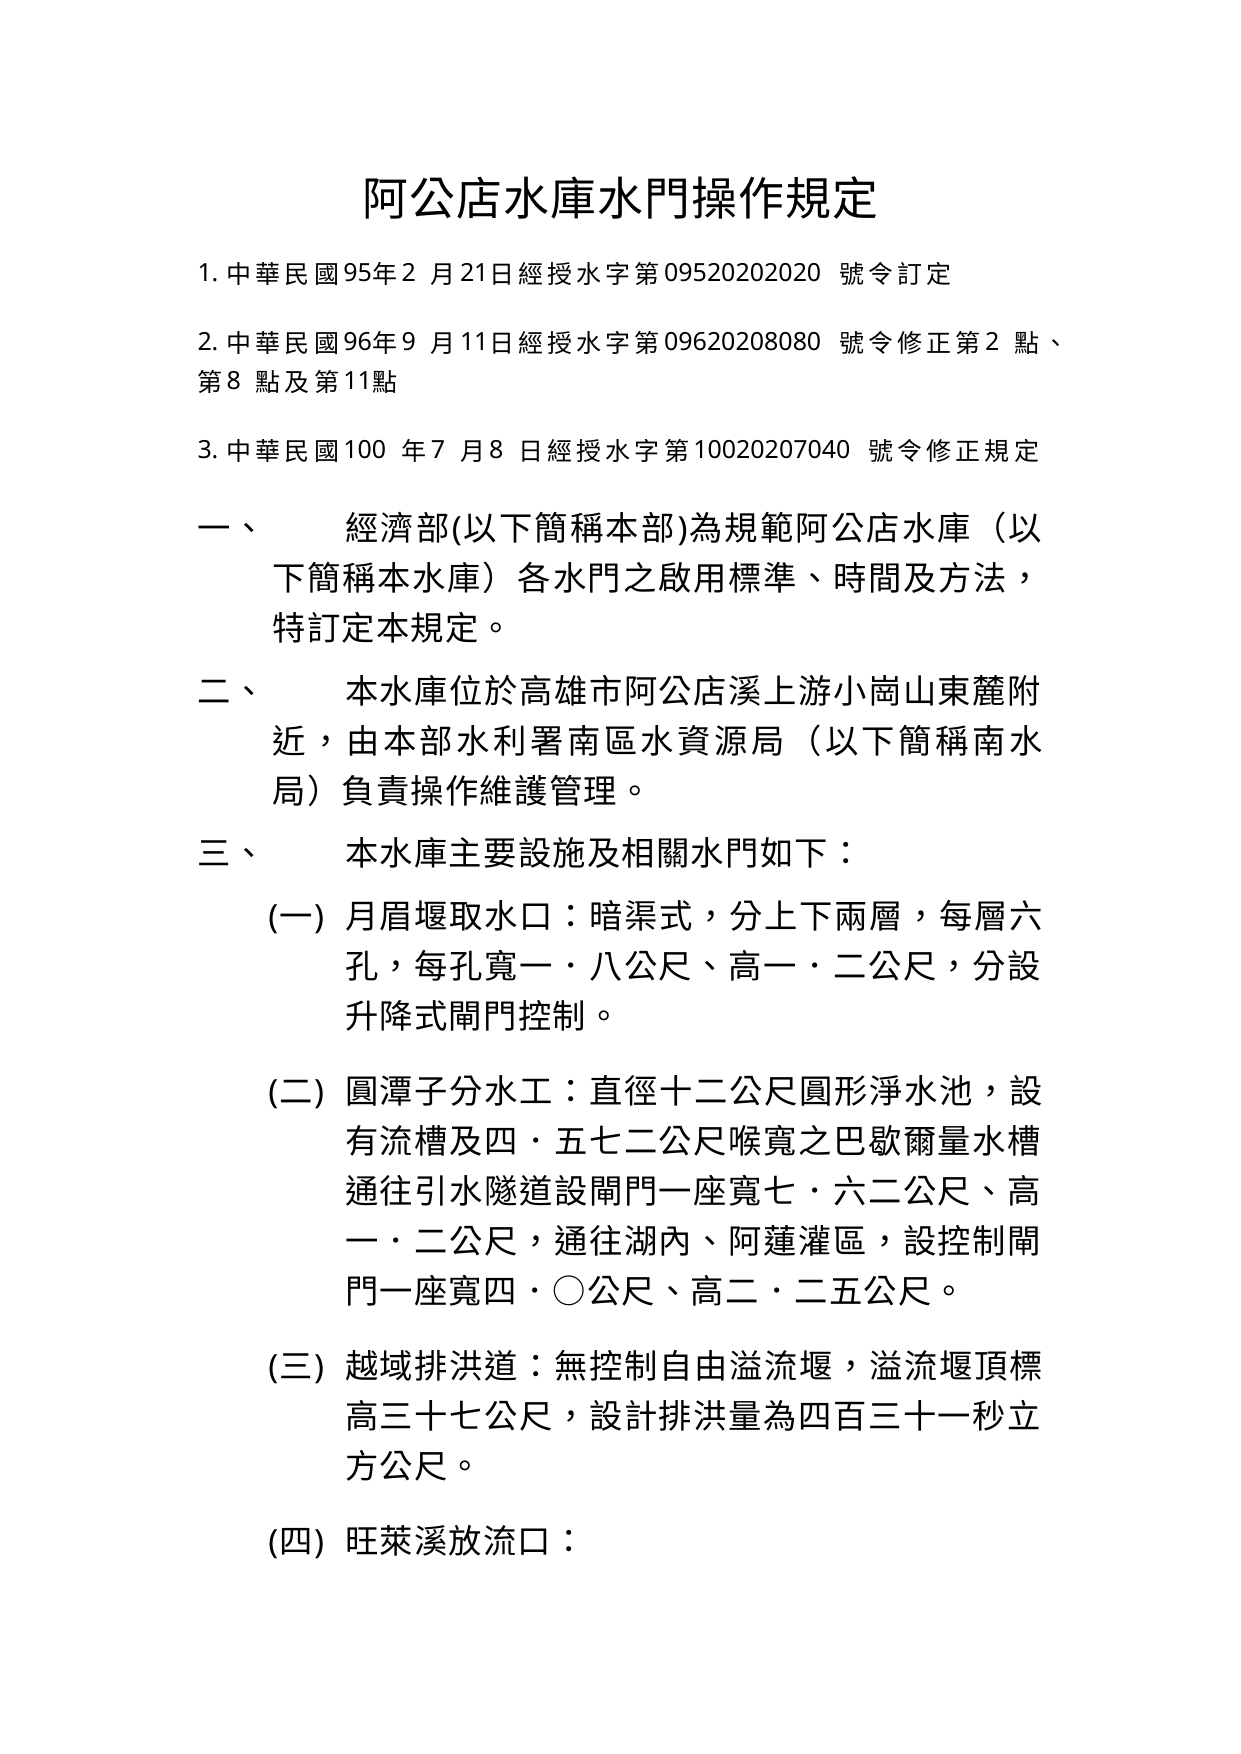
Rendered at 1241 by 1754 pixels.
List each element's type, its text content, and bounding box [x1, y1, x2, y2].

subtitle 阿公店水庫水門操作規定 [197, 175, 1043, 225]
list 本水庫位於高雄市阿公店溪上游小崗山東麓附近，由本部水利署南區水資源局（以下簡稱南水局）負責操作維護管理。 [197, 663, 1043, 813]
list 圓潭子分水工：直徑十二公尺圓形淨水池，設有流槽及四．五七二公尺喉寬之巴歇爾量水槽；通往引水隧道設閘門一座寬七．六二公尺、高一．二公尺，通往湖內、阿蓮灌區，設控制閘門一座寬四．○公尺、高二．二五公尺。 [268, 1063, 1043, 1313]
text 1.中華民國95年2月21日經授水字第09520202020號令訂定 [197, 254, 1043, 294]
text 3.中華民國100年7月8日經授水字第10020207040號令修正規定 [197, 432, 1043, 471]
list 本水庫主要設施及相關水門如下： [197, 826, 1043, 876]
list 經濟部(以下簡稱本部)為規範阿公店水庫（以下簡稱本水庫）各水門之啟用標準、時間及方法，特訂定本規定。 [197, 501, 1043, 651]
list 月眉堰取水口：暗渠式，分上下兩層，每層六孔，每孔寬一．八公尺、高一．二公尺，分設升降式閘門控制。 [268, 888, 1043, 1038]
text 2.中華民國96年9月11日經授水字第09620208080號令修正第2點、第8點及第11點 [197, 323, 1043, 402]
list 越域排洪道：無控制自由溢流堰，溢流堰頂標高三十七公尺，設計排洪量為四百三十一秒立方公尺。 [268, 1338, 1043, 1488]
list 旺萊溪放流口： [268, 1513, 1043, 1563]
